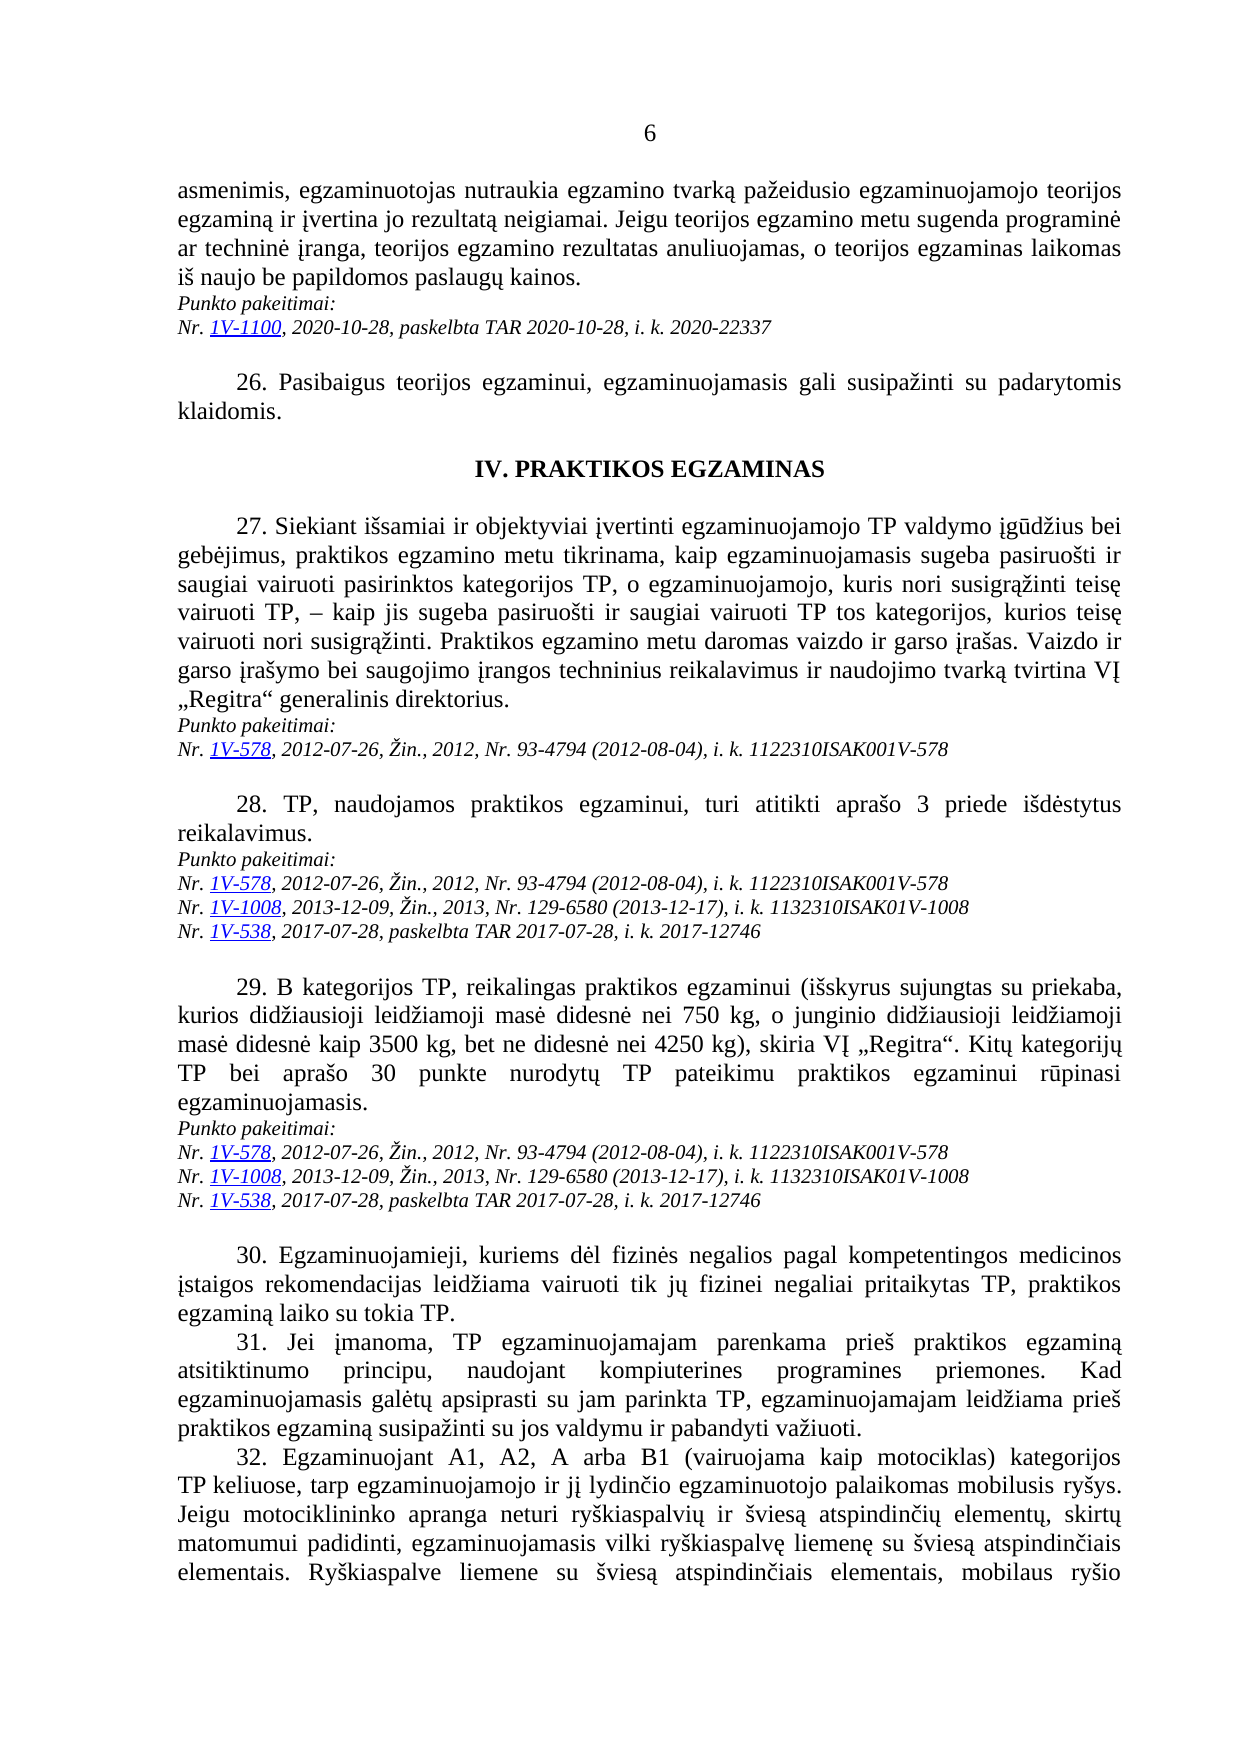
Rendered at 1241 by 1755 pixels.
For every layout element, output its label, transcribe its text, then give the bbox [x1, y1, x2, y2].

text 29. B kategorijos TP, reikalingas praktikos egzaminui (išskyrus sujungtas su priekaba, kurios didžiausioji leidžiamoji masė didesnė nei 750 kg, o junginio didžiausioji leidžiamoji masė didesnė kaip 3500 kg, bet ne didesnė nei 4250 kg), skiria VĮ „Regitra“. Kitų kategorijų TP bei aprašo 30 punkte nurodytų TP pateikimu praktikos egzaminui rūpinasi egzaminuojamasis. [177, 972, 1122, 1116]
text Nr. 1V-1008, 2013-12-09, Žin., 2013, Nr. 129-6580 (2013-12-17), i. k. 1132310ISAK01V-1008 [177, 1164, 1122, 1188]
text IV. PRAKTIKOS EGZAMINAS [177, 454, 1122, 482]
text Nr. 1V-538, 2017-07-28, paskelbta TAR 2017-07-28, i. k. 2017-12746 [177, 919, 1122, 943]
text Punkto pakeitimai: [177, 291, 1122, 315]
text 32. Egzaminuojant A1, A2, A arba B1 (vairuojama kaip motociklas) kategorijos TP keliuose, tarp egzaminuojamojo ir jį lydinčio egzaminuotojo palaikomas mobilusis ryšys. Jeigu motociklininko apranga neturi ryškiaspalvių ir šviesą atspindinčių elementų, skirtų matomumui padidinti, egzaminuojamasis vilki ryškiaspalvę liemenę su šviesą atspindinčiais elementais. Ryškiaspalve liemene su šviesą atspindinčiais elementais, mobilaus ryšio [177, 1442, 1122, 1586]
text Nr. 1V-578, 2012-07-26, Žin., 2012, Nr. 93-4794 (2012-08-04), i. k. 1122310ISAK001V-578 [177, 1140, 1122, 1164]
text Nr. 1V-578, 2012-07-26, Žin., 2012, Nr. 93-4794 (2012-08-04), i. k. 1122310ISAK001V-578 [177, 737, 1122, 761]
text Nr. 1V-578, 2012-07-26, Žin., 2012, Nr. 93-4794 (2012-08-04), i. k. 1122310ISAK001V-578 [177, 871, 1122, 895]
text Nr. 1V-1100, 2020-10-28, paskelbta TAR 2020-10-28, i. k. 2020-22337 [177, 315, 1122, 339]
text 28. TP, naudojamos praktikos egzaminui, turi atitikti aprašo 3 priede išdėstytus reikalavimus. [177, 789, 1122, 847]
text asmenimis, egzaminuotojas nutraukia egzamino tvarką pažeidusio egzaminuojamojo teorijos egzaminą ir įvertina jo rezultatą neigiamai. Jeigu teorijos egzamino metu sugenda programinė ar techninė įranga, teorijos egzamino rezultatas anuliuojamas, o teorijos egzaminas laikomas iš naujo be papildomos paslaugų kainos. [177, 176, 1122, 291]
text 26. Pasibaigus teorijos egzaminui, egzaminuojamasis gali susipažinti su padarytomis klaidomis. [177, 367, 1122, 425]
text Punkto pakeitimai: [177, 712, 1122, 737]
text Punkto pakeitimai: [177, 1116, 1122, 1140]
text 31. Jei įmanoma, TP egzaminuojamajam parenkama prieš praktikos egzaminą atsitiktinumo principu, naudojant kompiuterines programines priemones. Kad egzaminuojamasis galėtų apsiprasti su jam parinkta TP, egzaminuojamajam leidžiama prieš praktikos egzaminą susipažinti su jos valdymu ir pabandyti važiuoti. [177, 1327, 1122, 1442]
text 30. Egzaminuojamieji, kuriems dėl fizinės negalios pagal kompetentingos medicinos įstaigos rekomendacijas leidžiama vairuoti tik jų fizinei negaliai pritaikytas TP, praktikos egzaminą laiko su tokia TP. [177, 1241, 1122, 1327]
text 27. Siekiant išsamiai ir objektyviai įvertinti egzaminuojamojo TP valdymo įgūdžius bei gebėjimus, praktikos egzamino metu tikrinama, kaip egzaminuojamasis sugeba pasiruošti ir saugiai vairuoti pasirinktos kategorijos TP, o egzaminuojamojo, kuris nori susigrąžinti teisę vairuoti TP, – kaip jis sugeba pasiruošti ir saugiai vairuoti TP tos kategorijos, kurios teisę vairuoti nori susigrąžinti. Praktikos egzamino metu daromas vaizdo ir garso įrašas. Vaizdo ir garso įrašymo bei saugojimo įrangos techninius reikalavimus ir naudojimo tvarką tvirtina VĮ „Regitra“ generalinis direktorius. [177, 511, 1122, 712]
text Nr. 1V-1008, 2013-12-09, Žin., 2013, Nr. 129-6580 (2013-12-17), i. k. 1132310ISAK01V-1008 [177, 895, 1122, 919]
text Nr. 1V-538, 2017-07-28, paskelbta TAR 2017-07-28, i. k. 2017-12746 [177, 1188, 1122, 1212]
text Punkto pakeitimai: [177, 847, 1122, 871]
